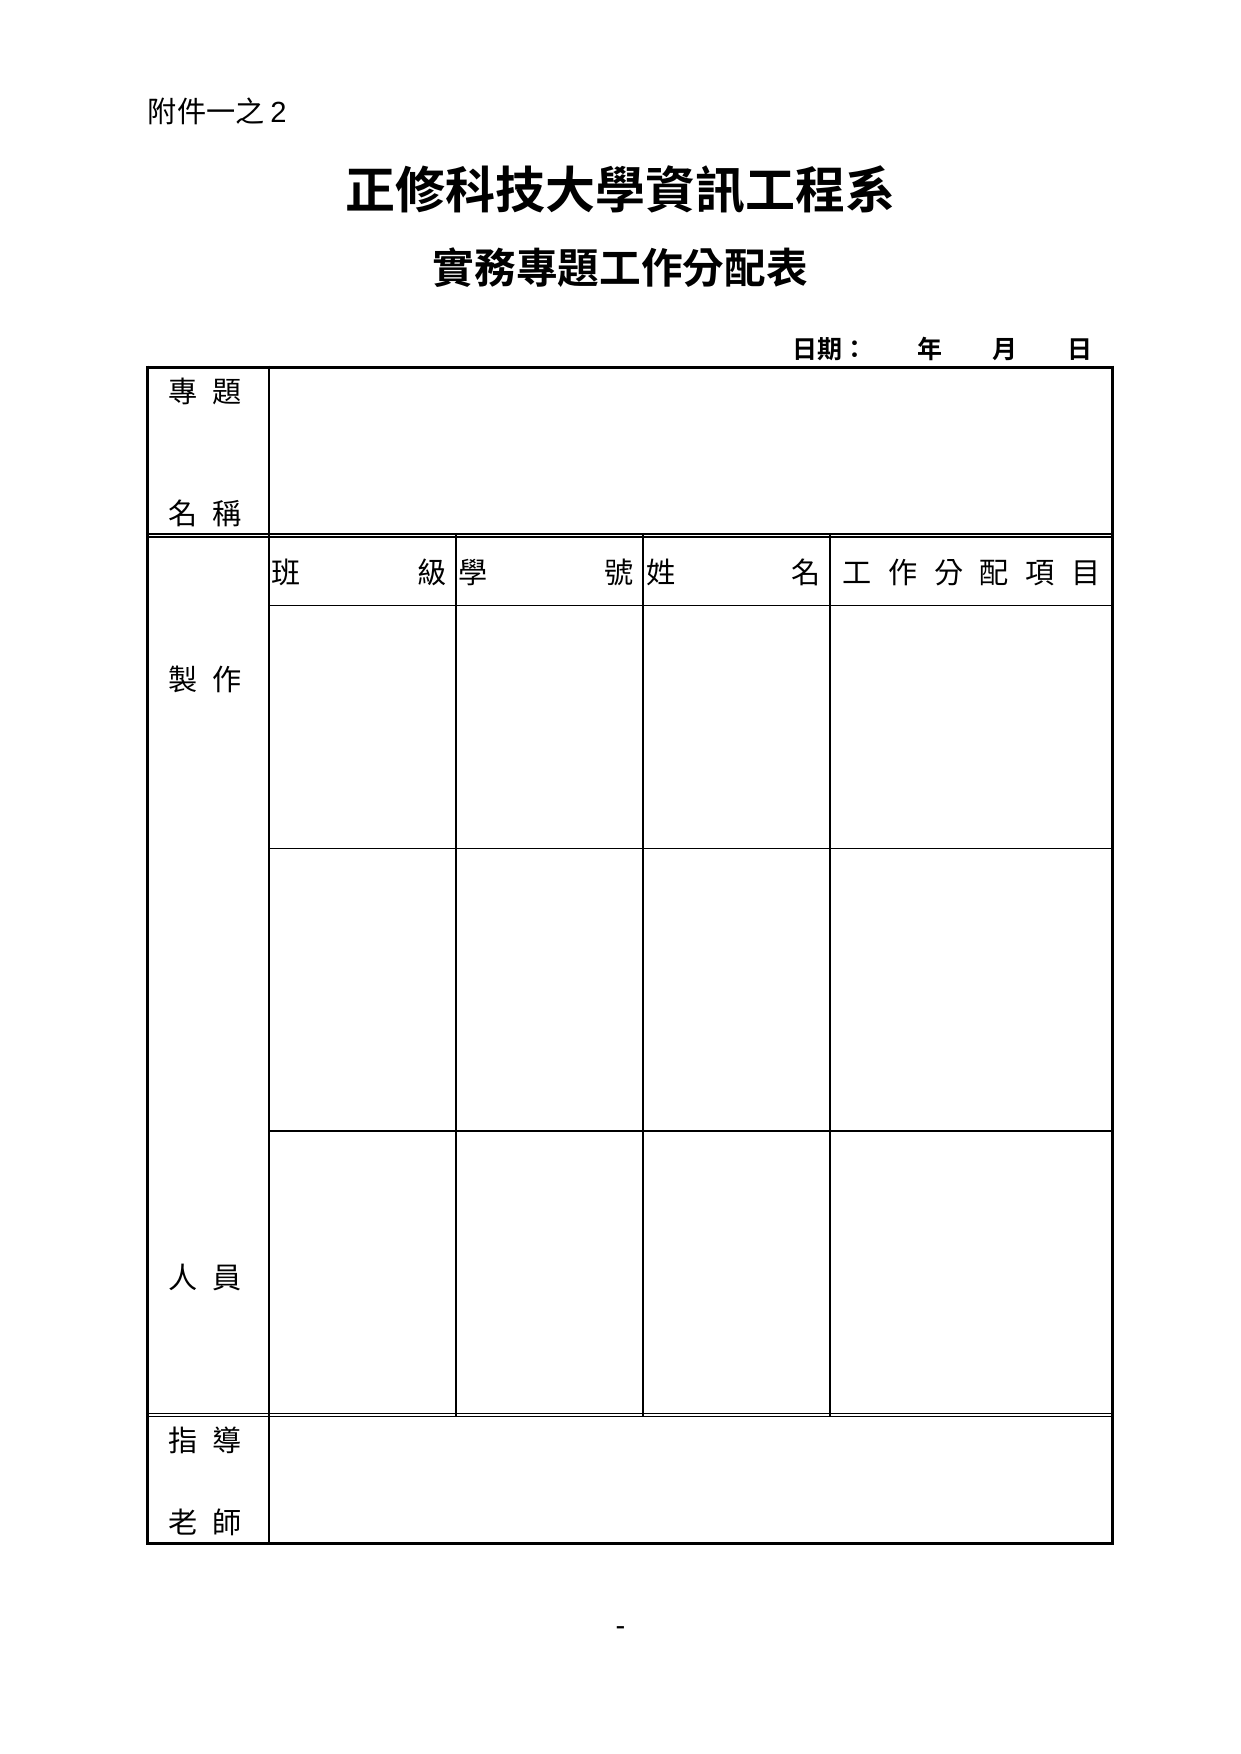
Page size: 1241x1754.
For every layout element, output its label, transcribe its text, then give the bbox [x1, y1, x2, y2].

table_cell [457, 606, 642, 848]
table_cell [457, 849, 642, 1130]
table_cell [831, 849, 1111, 1130]
text 日期： 年 月 日 [148, 329, 1092, 366]
table_cell [644, 849, 829, 1130]
table_cell [831, 606, 1111, 848]
text 正修科技大學資訊工程系 [148, 150, 1092, 222]
table_cell 製 作 人 員 [149, 538, 268, 1413]
table_cell [644, 606, 829, 848]
table_cell [457, 1132, 642, 1413]
table_cell [270, 1417, 1111, 1542]
table_cell 班 級 [270, 538, 455, 605]
table_cell [644, 1132, 829, 1413]
table_cell 學 號 [457, 538, 642, 605]
text 實務專題工作分配表 [148, 235, 1092, 295]
table_cell [831, 1132, 1111, 1413]
table_cell [270, 849, 455, 1130]
table_cell 工作分配項目 [831, 538, 1111, 605]
table_cell [270, 606, 455, 848]
table_cell 姓 名 [644, 538, 829, 605]
table_cell 指 導 老 師 [149, 1417, 268, 1542]
table_header [270, 369, 1111, 533]
table_header 專 題 名 稱 [149, 369, 268, 533]
table_cell [270, 1132, 455, 1413]
